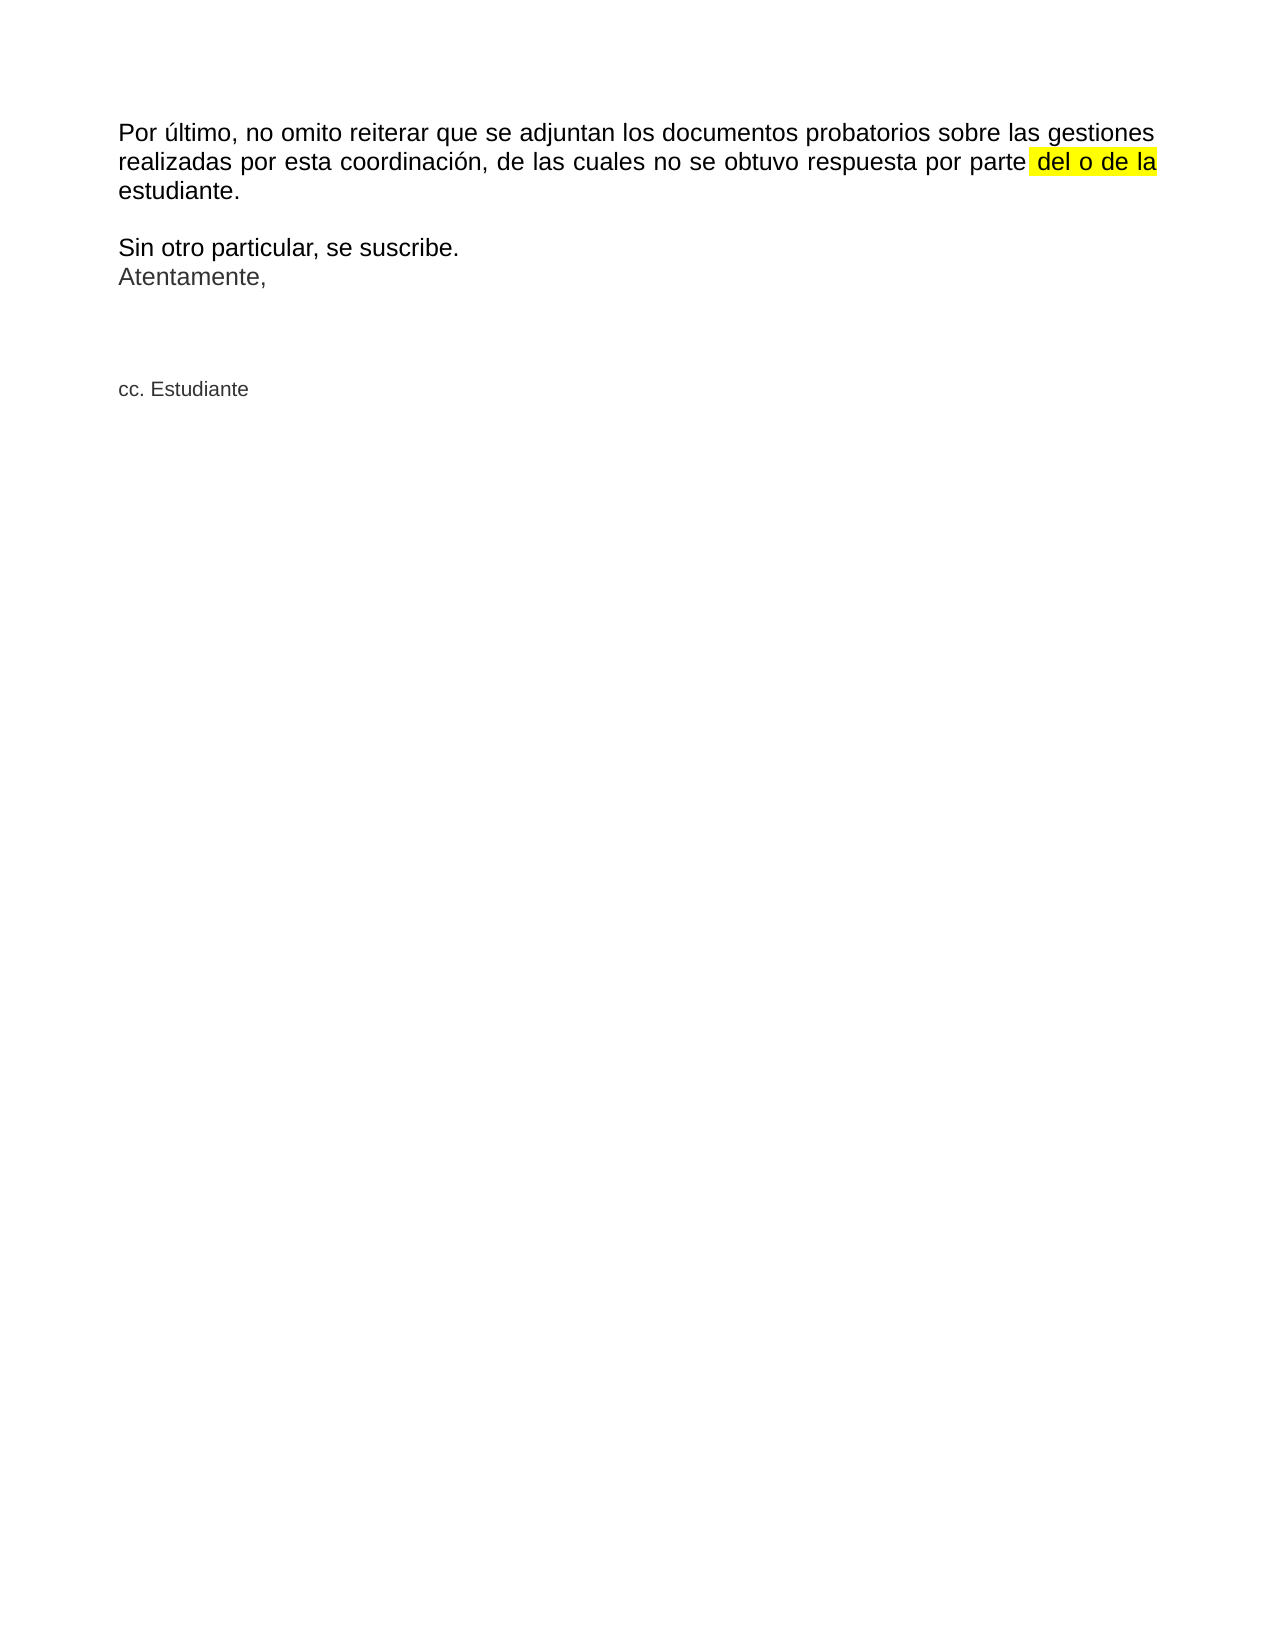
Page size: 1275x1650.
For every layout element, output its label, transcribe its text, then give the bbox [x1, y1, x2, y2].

text Por último, no omito reiterar que se adjuntan los documentos probatorios sobre las gestiones realizadas por esta coordinación, de las cuales no se obtuvo respuesta por parte del o de la estudiante. [118, 118, 1157, 204]
text Atentamente, [118, 262, 1157, 291]
text cc. Estudiante [118, 377, 1157, 401]
text Sin otro particular, se suscribe. [118, 233, 1157, 262]
